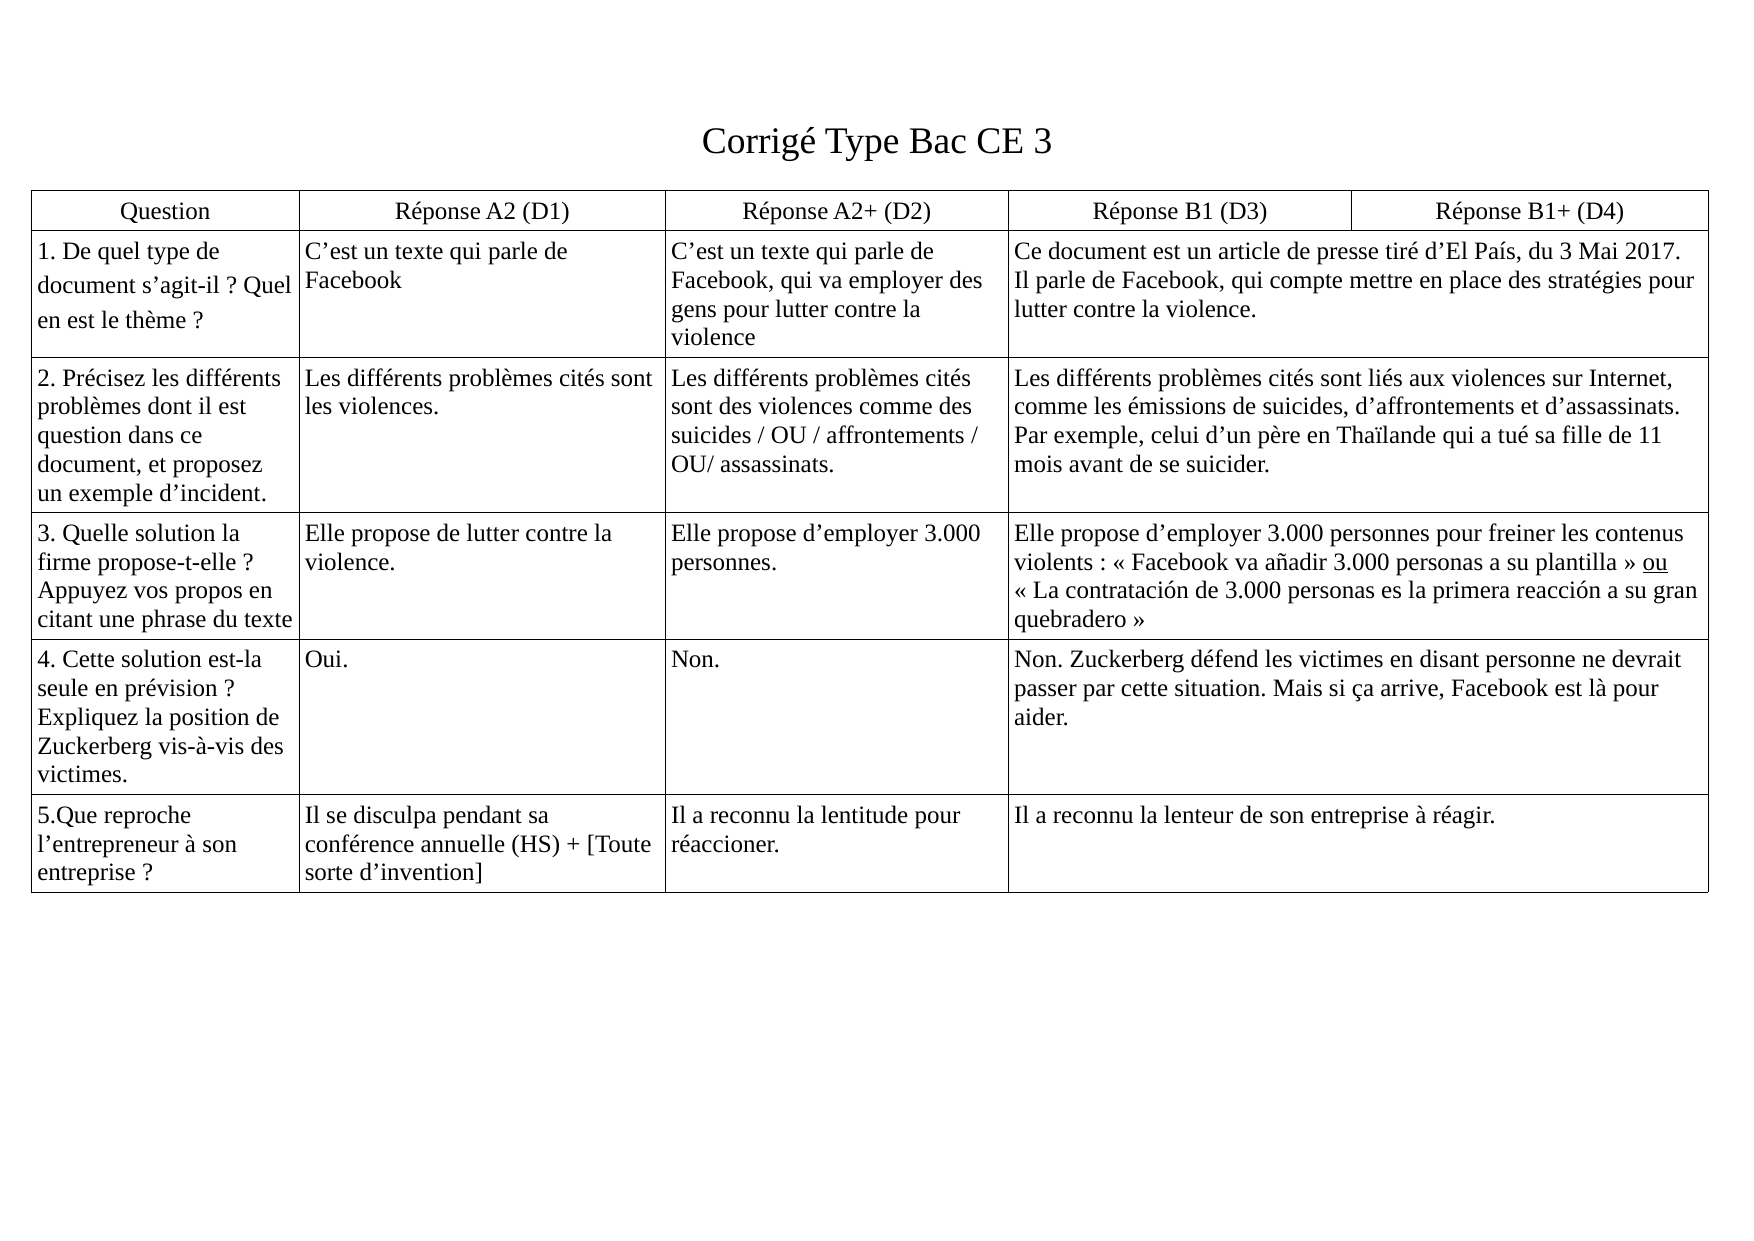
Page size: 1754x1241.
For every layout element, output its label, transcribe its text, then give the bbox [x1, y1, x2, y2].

table_header Réponse B1 (D3) [1009, 191, 1351, 230]
table_cell C’est un texte qui parle de Facebook [300, 231, 665, 357]
table_cell Elle propose de lutter contre la violence. [300, 513, 665, 639]
table_cell Les différents problèmes cités sont liés aux violences sur Internet, comme les émissions de suicides, d’affrontements et d’assassinats. Par exemple, celui d’un père en Thaïlande qui a tué sa fille de 11 mois avant de se suicider. [1009, 358, 1708, 512]
table_header Réponse A2+ (D2) [666, 191, 1008, 230]
table_header Réponse A2 (D1) [300, 191, 665, 230]
table_cell Il a reconnu la lenteur de son entreprise à réagir. [1009, 795, 1708, 892]
table_cell C’est un texte qui parle de Facebook, qui va employer des gens pour lutter contre la violence [666, 231, 1008, 357]
text Corrigé Type Bac CE 3 [118, 118, 1636, 161]
table_cell 5.Que reproche l’entrepreneur à son entreprise ? [32, 795, 299, 892]
table_cell Elle propose d’employer 3.000 personnes pour freiner les contenus violents : « Facebook va añadir 3.000 personas a su plantilla » ou « La contratación de 3.000 personas es la primera reacción a su gran quebradero » [1009, 513, 1708, 639]
table_cell Oui. [300, 640, 665, 794]
table_cell 2. Précisez les différents problèmes dont il est question dans ce document, et proposez un exemple d’incident. [32, 358, 299, 512]
table_cell Il se disculpa pendant sa conférence annuelle (HS) + [Toute sorte d’invention] [300, 795, 665, 892]
table_header Question [32, 191, 299, 230]
table_cell Les différents problèmes cités sont des violences comme des suicides / OU / affrontements / OU/ assassinats. [666, 358, 1008, 512]
table_cell Ce document est un article de presse tiré d’El País, du 3 Mai 2017. Il parle de Facebook, qui compte mettre en place des stratégies pour lutter contre la violence. [1009, 231, 1708, 357]
table_cell Il a reconnu la lentitude pour réaccioner. [666, 795, 1008, 892]
table_cell Les différents problèmes cités sont les violences. [300, 358, 665, 512]
table_cell 1. De quel type de document s’agit-il ? Quel en est le thème ? [32, 231, 299, 357]
table_cell 4. Cette solution est-la seule en prévision ? Expliquez la position de Zuckerberg vis-à-vis des victimes. [32, 640, 299, 794]
table_cell Non. Zuckerberg défend les victimes en disant personne ne devrait passer par cette situation. Mais si ça arrive, Facebook est là pour aider. [1009, 640, 1708, 794]
table_cell Elle propose d’employer 3.000 personnes. [666, 513, 1008, 639]
table_cell Non. [666, 640, 1008, 794]
table_header Réponse B1+ (D4) [1352, 191, 1708, 230]
table_cell 3. Quelle solution la firme propose-t-elle ? Appuyez vos propos en citant une phrase du texte [32, 513, 299, 639]
